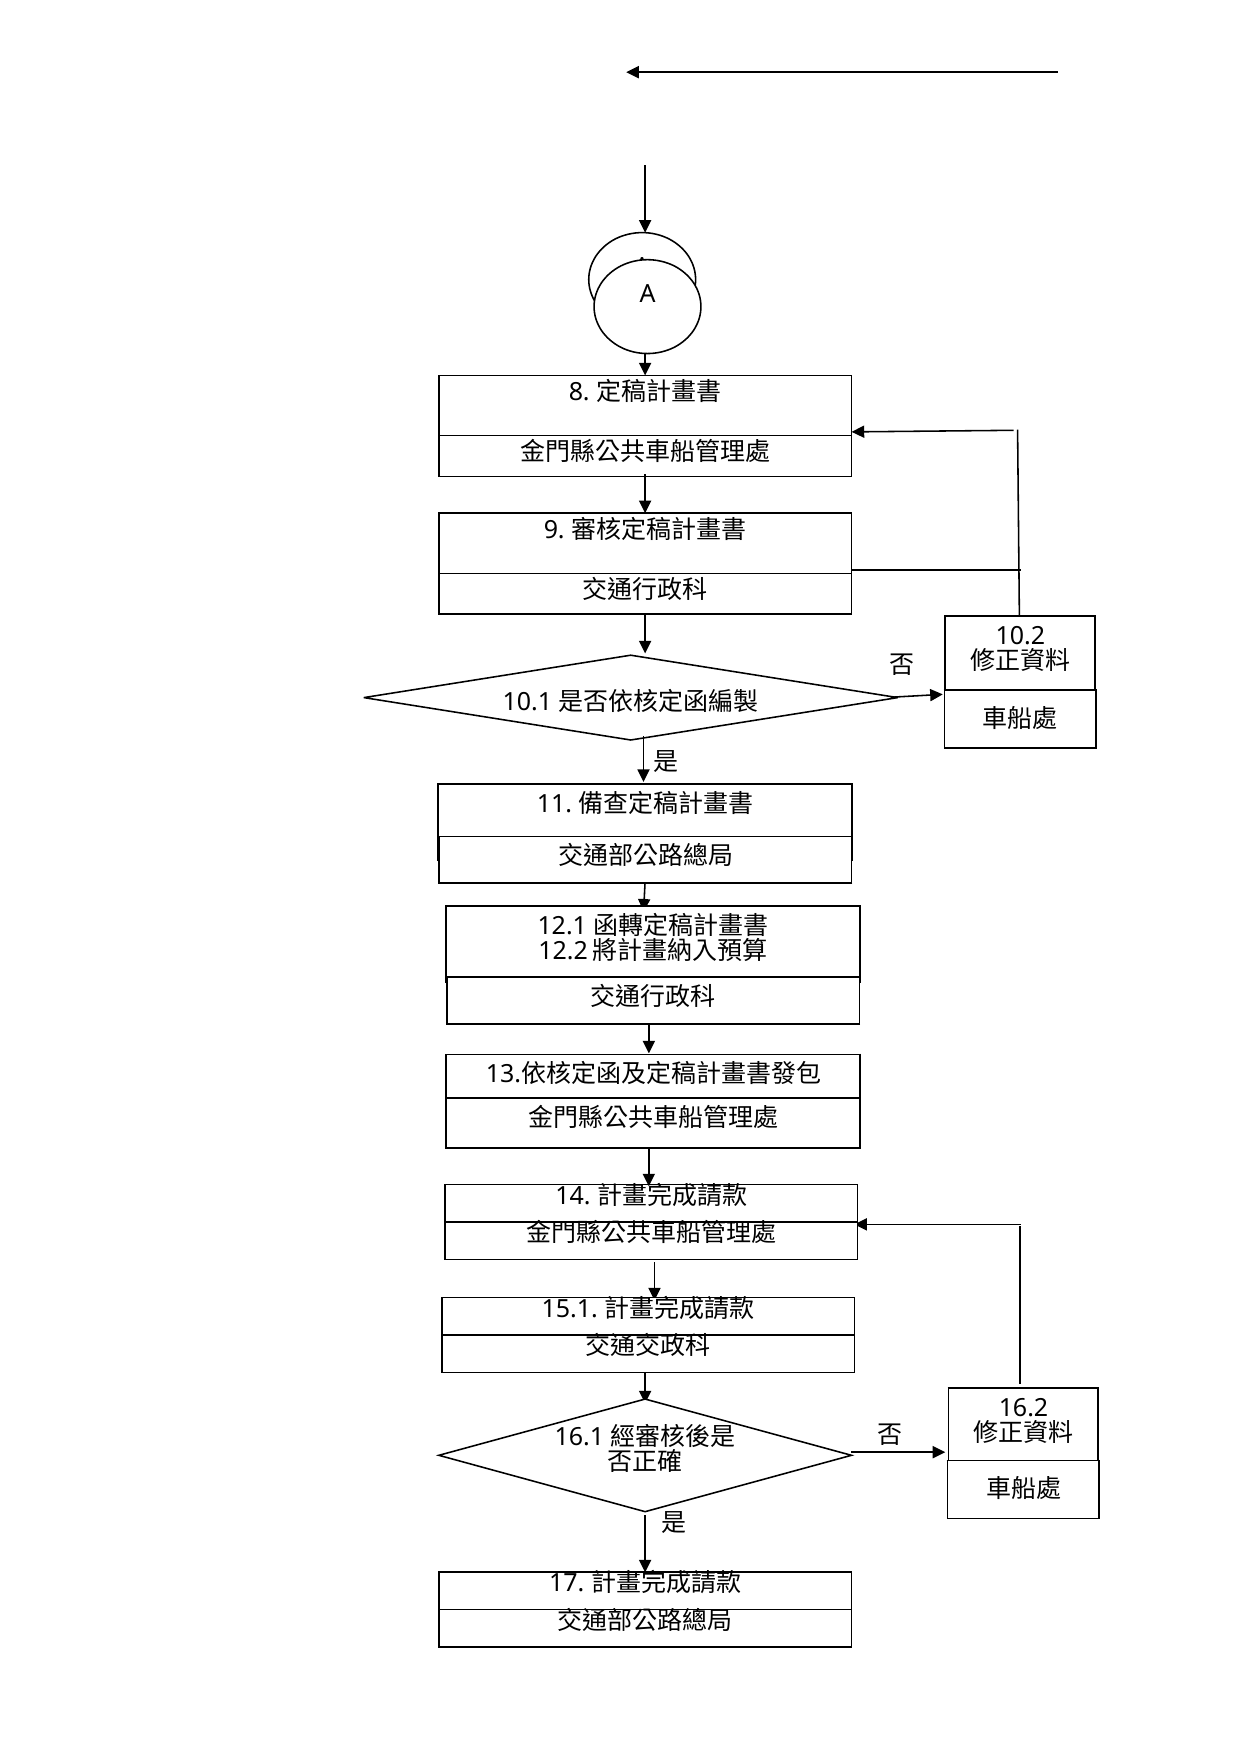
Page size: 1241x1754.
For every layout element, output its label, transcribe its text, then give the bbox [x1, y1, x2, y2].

text 11. 備查定稿計畫書 [454, 792, 836, 817]
text 修正資料 [961, 649, 1079, 674]
text 是 [653, 750, 682, 775]
text 車船處 [960, 698, 1080, 735]
text 否 [877, 1423, 903, 1448]
text 12.2將計畫納入預算 [461, 939, 844, 964]
text 10.2 [961, 624, 1079, 649]
text 交通部公路總局 [455, 844, 836, 869]
text 否 [889, 653, 918, 678]
text 金門縣公共車船管理處 [462, 1106, 844, 1131]
text 是 [662, 1512, 691, 1537]
text 13.依核定函及定稿計畫書發包 [462, 1063, 844, 1088]
text 16.2 [964, 1396, 1082, 1421]
text 交通行政科 [462, 985, 844, 1010]
text 車船處 [963, 1469, 1083, 1505]
text 12.1 函轉定稿計畫書 [461, 914, 844, 939]
text 修正資料 [964, 1421, 1082, 1446]
